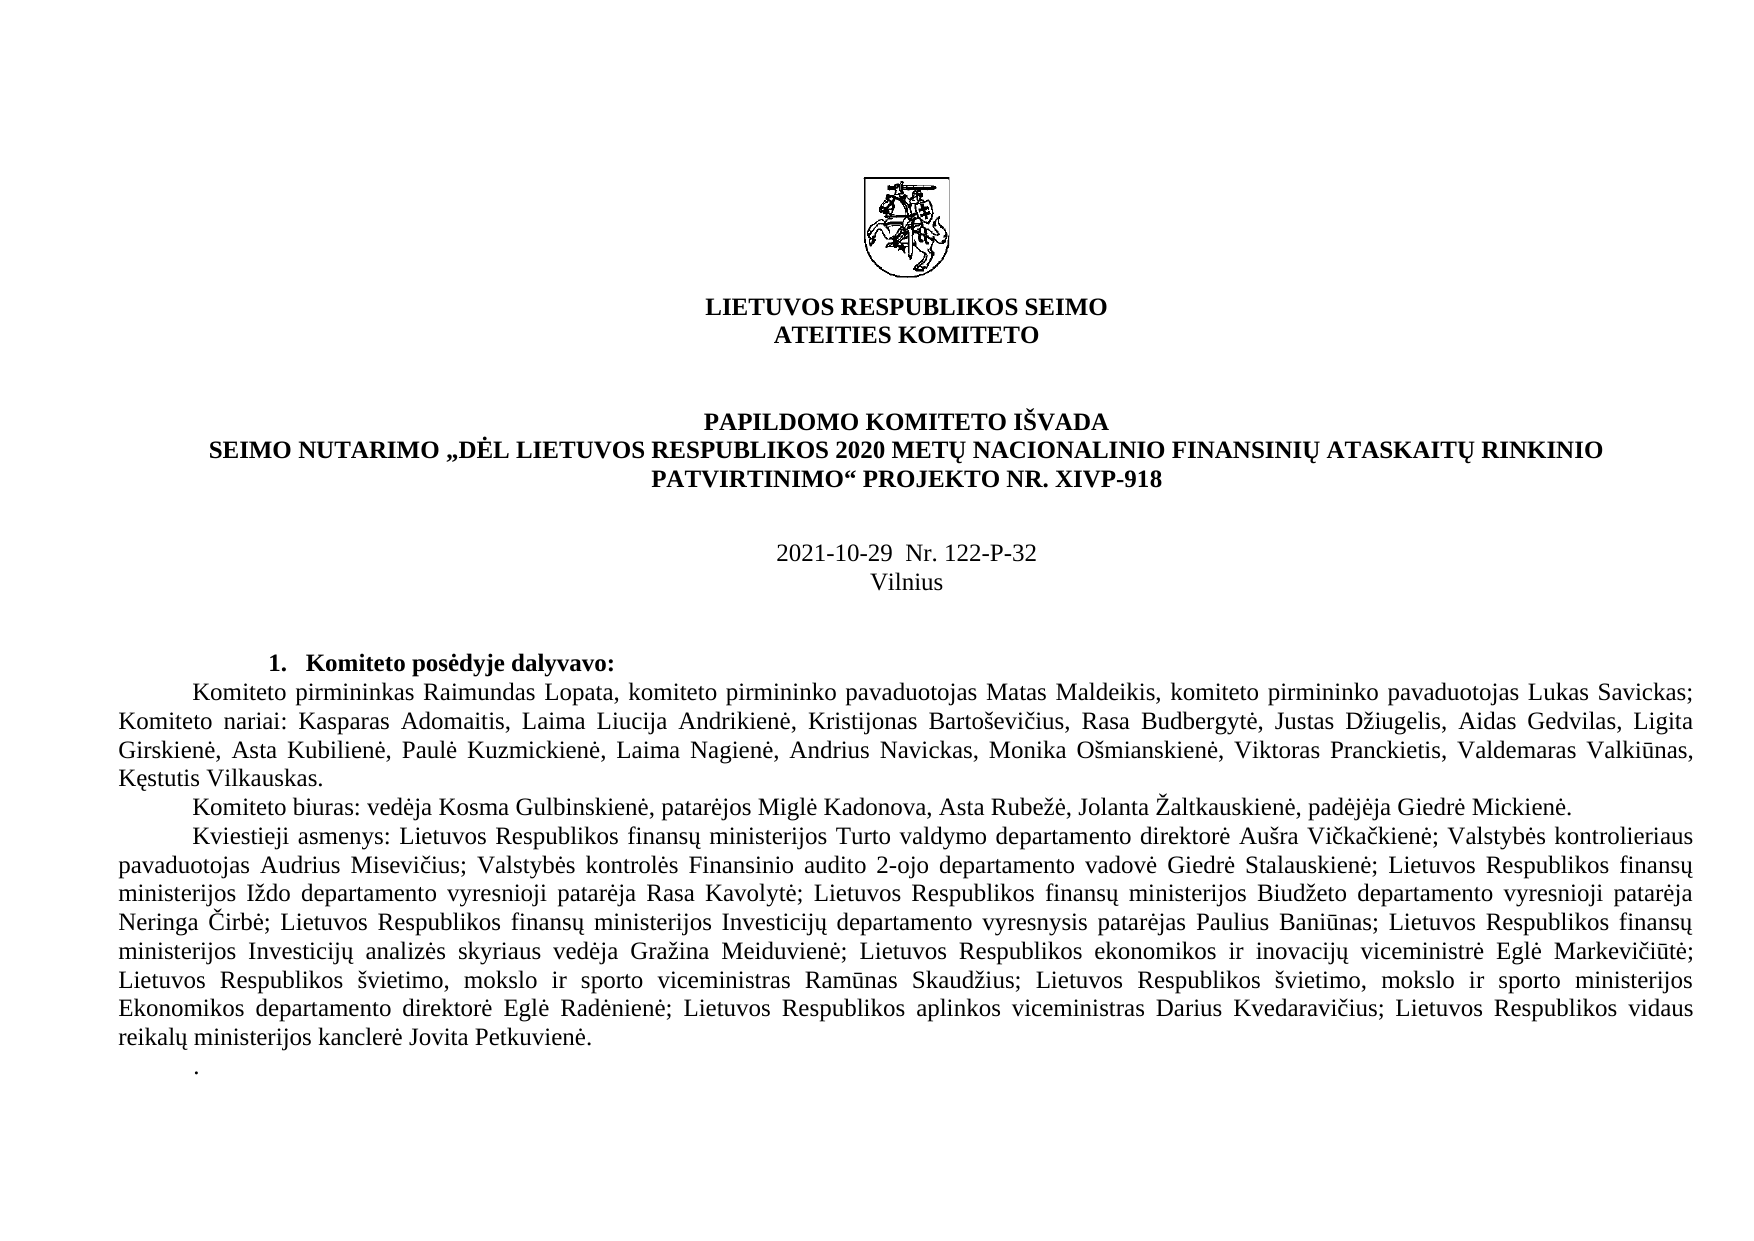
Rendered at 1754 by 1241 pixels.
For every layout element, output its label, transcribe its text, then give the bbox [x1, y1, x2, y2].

list Komiteto posėdyje dalyvavo: [193, 648, 1695, 677]
text ATEITIES KOMITETO [118, 320, 1695, 349]
text Komiteto biuras: vedėja Kosma Gulbinskienė, patarėjos Miglė Kadonova, Asta Rubežė, Jolanta Žaltkauskienė, padėjėja Giedrė Mickienė. [118, 792, 1695, 821]
text LIETUVOS RESPUBLIKOS SEIMO [118, 292, 1695, 320]
text Vilnius [118, 567, 1695, 596]
text . [118, 1051, 1695, 1080]
text 2021-10-29 Nr. 122-P-32 [118, 538, 1695, 567]
text Seimo nutarimo „Dėl Lietuvos Respublikos 2020 metų nacionalinio finansinių ataskaitų rinkinio patvirtinimo“ projektO Nr. XIVP-918 [118, 435, 1695, 493]
text PAPILDOMO KOMITETO IŠVADA [118, 407, 1695, 435]
text Kviestieji asmenys: Lietuvos Respublikos finansų ministerijos Turto valdymo departamento direktorė Aušra Vičkačkienė; Valstybės kontrolieriaus pavaduotojas Audrius Misevičius; Valstybės kontrolės Finansinio audito 2-ojo departamento vadovė Giedrė Stalauskienė; Lietuvos Respublikos finansų ministerijos Iždo departamento vyresnioji patarėja Rasa Kavolytė; Lietuvos Respublikos finansų ministerijos Biudžeto departamento vyresnioji patarėja Neringa Čirbė; Lietuvos Respublikos finansų ministerijos Investicijų departamento vyresnysis patarėjas Paulius Baniūnas; Lietuvos Respublikos finansų ministerijos Investicijų analizės skyriaus vedėja Gražina Meiduvienė; Lietuvos Respublikos ekonomikos ir inovacijų viceministrė Eglė Markevičiūtė; Lietuvos Respublikos švietimo, mokslo ir sporto viceministras Ramūnas Skaudžius; Lietuvos Respublikos švietimo, mokslo ir sporto ministerijos Ekonomikos departamento direktorė Eglė Radėnienė; Lietuvos Respublikos aplinkos viceministras Darius Kvedaravičius; Lietuvos Respublikos vidaus reikalų ministerijos kanclerė Jovita Petkuvienė. [118, 821, 1695, 1051]
text Komiteto pirmininkas Raimundas Lopata, komiteto pirmininko pavaduotojas Matas Maldeikis, komiteto pirmininko pavaduotojas Lukas Savickas; Komiteto nariai: Kasparas Adomaitis, Laima Liucija Andrikienė, Kristijonas Bartoševičius, Rasa Budbergytė, Justas Džiugelis, Aidas Gedvilas, Ligita Girskienė, Asta Kubilienė, Paulė Kuzmickienė, Laima Nagienė, Andrius Navickas, Monika Ošmianskienė, Viktoras Pranckietis, Valdemaras Valkiūnas, Kęstutis Vilkauskas. [118, 677, 1695, 792]
